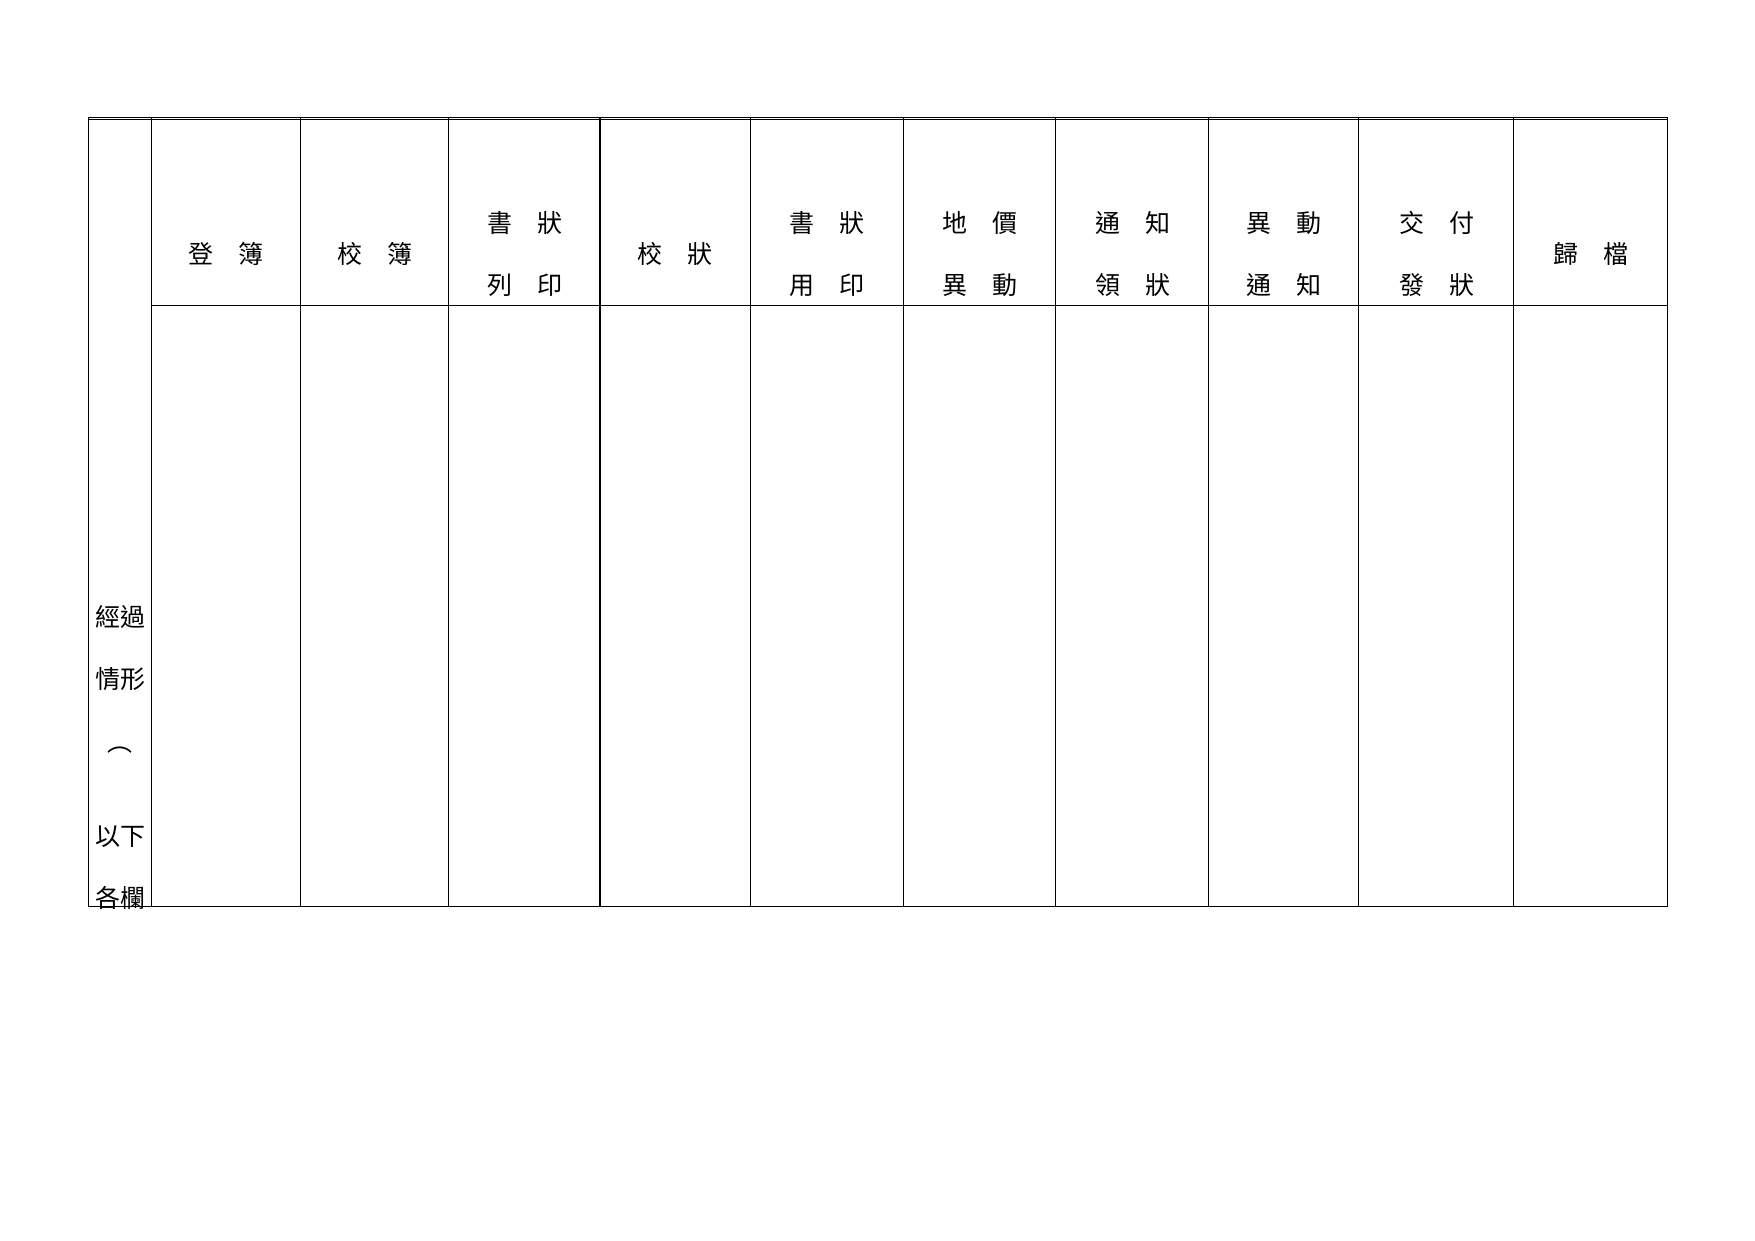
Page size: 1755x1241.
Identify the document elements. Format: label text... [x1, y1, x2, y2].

table_cell 地 價 異 動 [904, 120, 1055, 304]
table_cell [1359, 306, 1513, 906]
table_cell 通 知 領 狀 [1056, 120, 1208, 304]
table_cell [751, 306, 903, 906]
table_cell [301, 306, 448, 906]
table_cell 登 簿 [152, 120, 300, 304]
table_cell [601, 306, 750, 906]
table_cell 書 狀 用 印 [751, 120, 903, 304]
table_cell 書 狀 列 印 [449, 120, 599, 304]
table_cell 校 狀 [601, 120, 750, 304]
table_cell [1514, 306, 1667, 906]
table_cell [904, 306, 1055, 906]
table_cell 異 動 通 知 [1209, 120, 1358, 304]
table_cell 校 簿 [301, 120, 448, 304]
table_cell [1209, 306, 1358, 906]
table_cell [152, 306, 300, 906]
table_cell [1056, 306, 1208, 906]
table_cell [449, 306, 599, 906]
table_cell (22) 本案處理經過情形︵ 以下各欄 申請人請勿填寫 ︶ [89, 120, 151, 906]
table_cell 交 付 發 狀 [1359, 120, 1513, 304]
table_cell 歸 檔 [1514, 120, 1667, 304]
